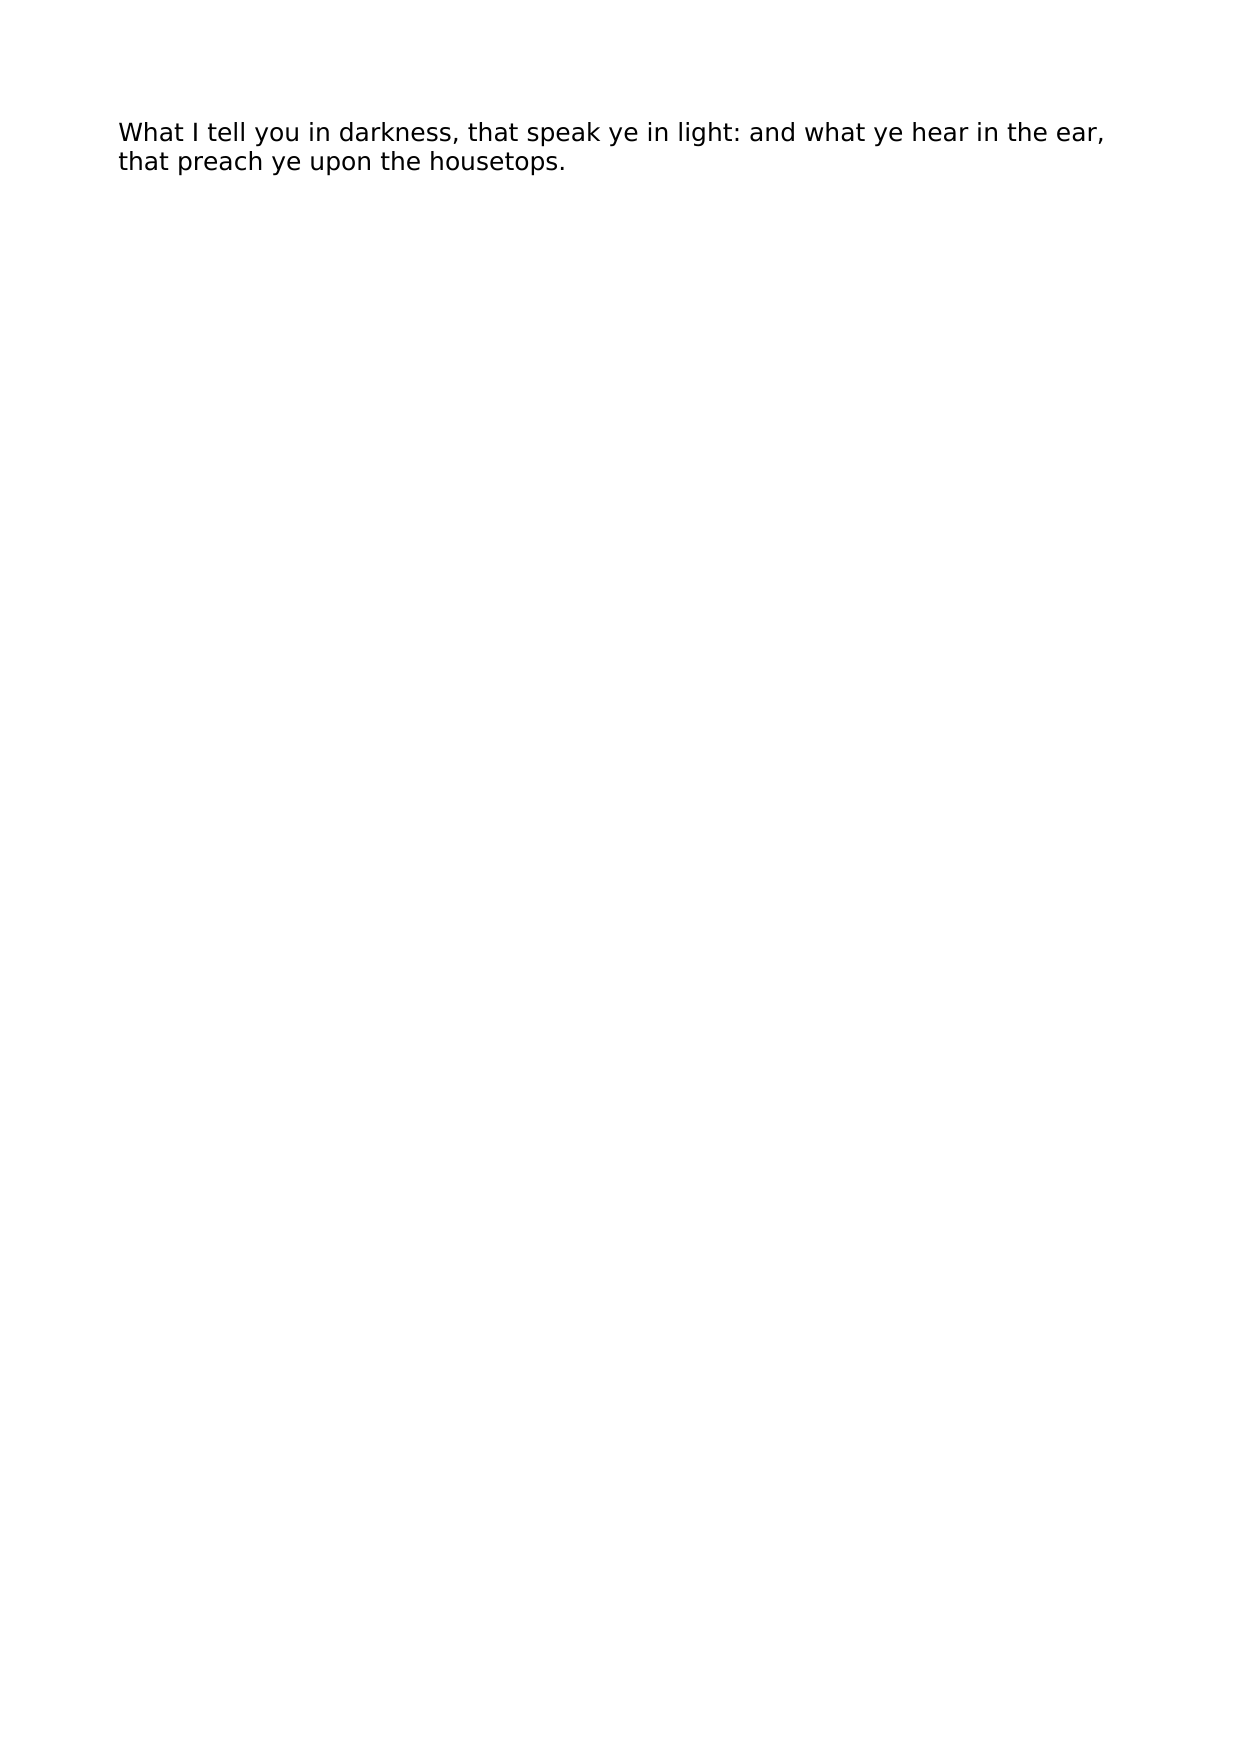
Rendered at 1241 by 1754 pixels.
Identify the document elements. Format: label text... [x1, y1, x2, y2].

text What I tell you in darkness, that speak ye in light: and what ye hear in the ear, that preach ye upon the housetops. [118, 118, 1122, 176]
